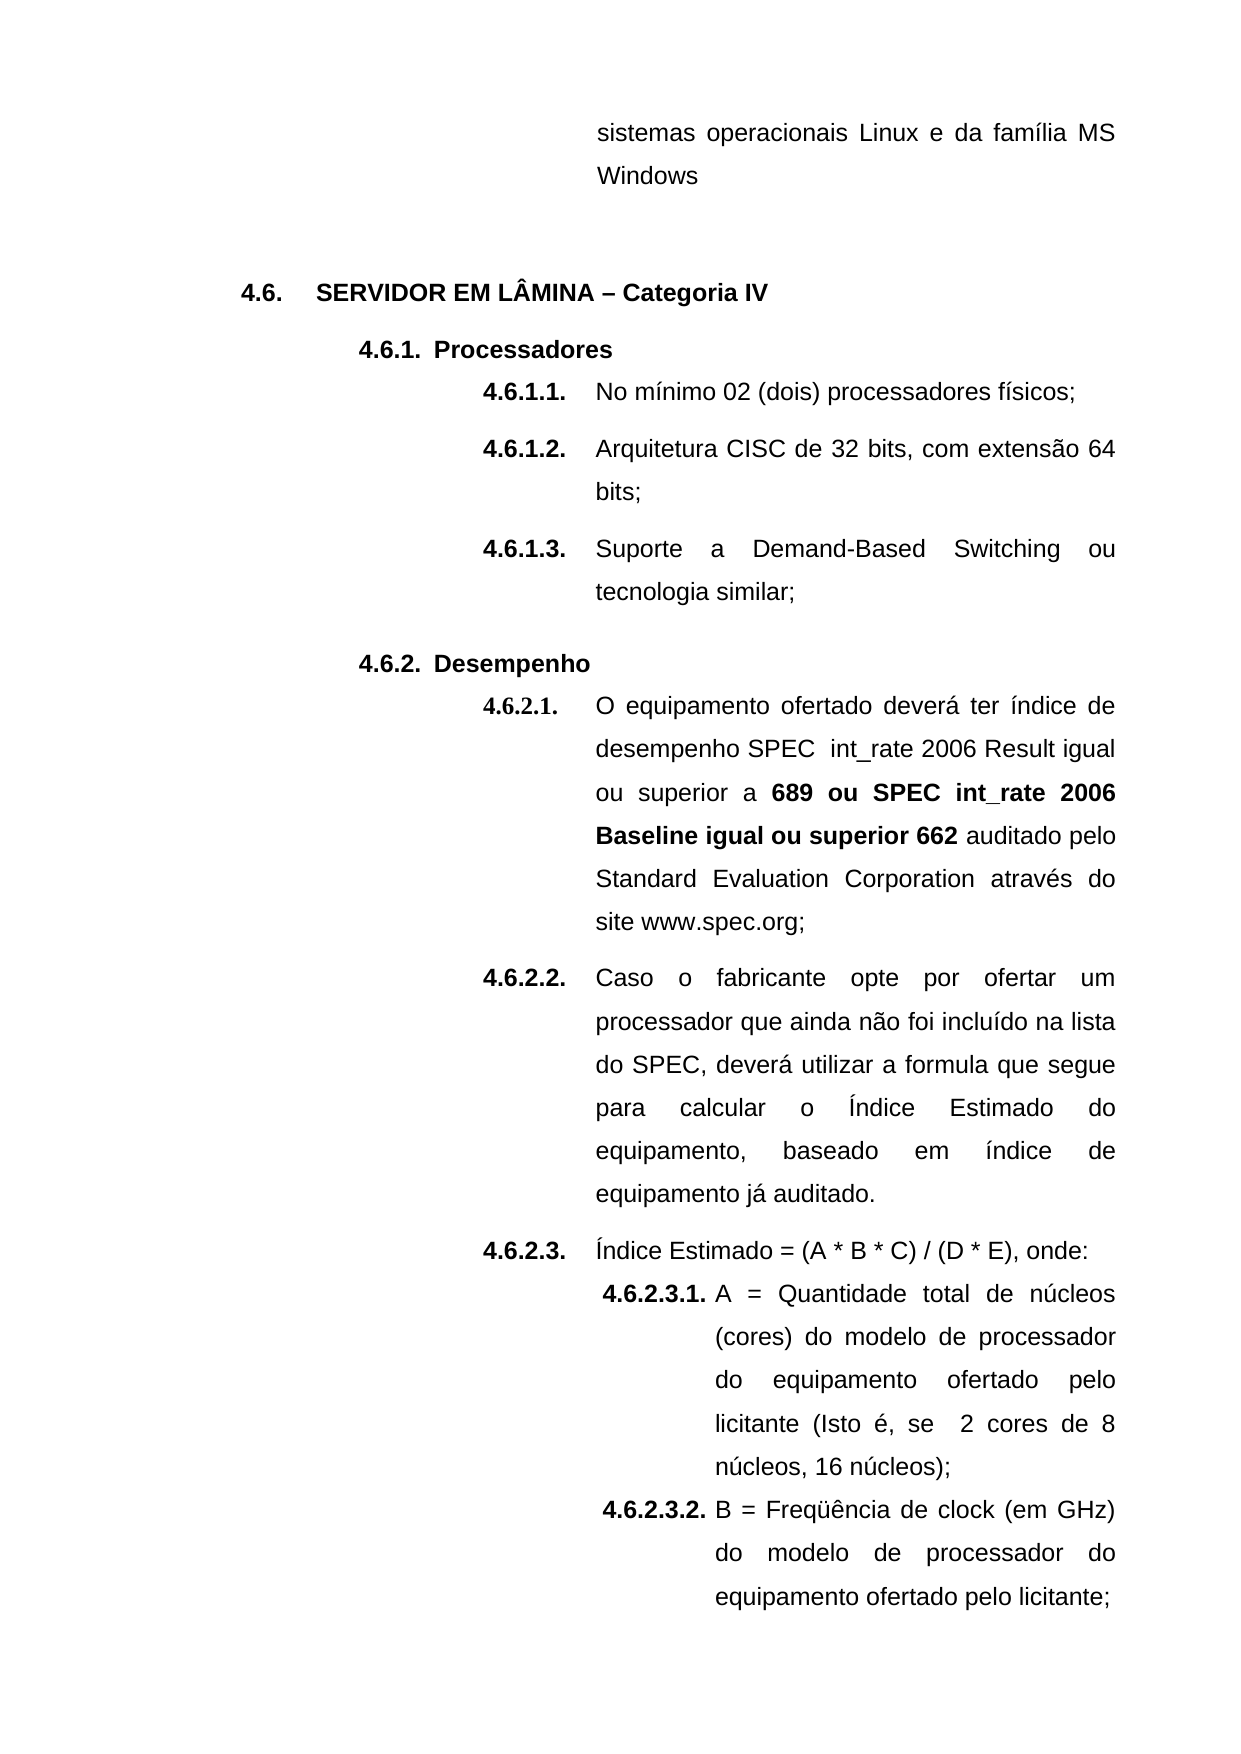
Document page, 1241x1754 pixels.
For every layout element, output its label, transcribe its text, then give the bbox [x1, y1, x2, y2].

subtitle Desempenho [359, 649, 1122, 678]
list sistemas operacionais Linux e da família MS Windows [484, 118, 1116, 190]
list SERVIDOR EM LÂMINA – Categoria IV [241, 278, 1122, 306]
list O equipamento ofertado deverá ter índice de desempenho SPEC int_rate 2006 Result igual ou superior a 689 ou SPEC int_rate 2006 Baseline igual ou superior 662 auditado pelo Standard Evaluation Corporation através do site www.spec.org; [483, 691, 1116, 936]
list No mínimo 02 (dois) processadores físicos; [483, 377, 1116, 406]
list B = Freqüência de clock (em GHz) do modelo de processador do equipamento ofertado pelo licitante; [602, 1495, 1116, 1610]
list Caso o fabricante opte por ofertar um processador que ainda não foi incluído na lista do SPEC, deverá utilizar a formula que segue para calcular o Índice Estimado do equipamento, baseado em índice de equipamento já auditado. [483, 963, 1116, 1208]
list Índice Estimado = (A * B * C) / (D * E), onde: [483, 1236, 1116, 1264]
list Arquitetura CISC de 32 bits, com extensão 64 bits; [483, 434, 1116, 506]
subtitle Processadores [359, 335, 1122, 364]
list A = Quantidade total de núcleos (cores) do modelo de processador do equipamento ofertado pelo licitante (Isto é, se 2 cores de 8 núcleos, 16 núcleos); [602, 1279, 1116, 1480]
list Suporte a Demand-Based Switching ou tecnologia similar; [483, 534, 1116, 606]
